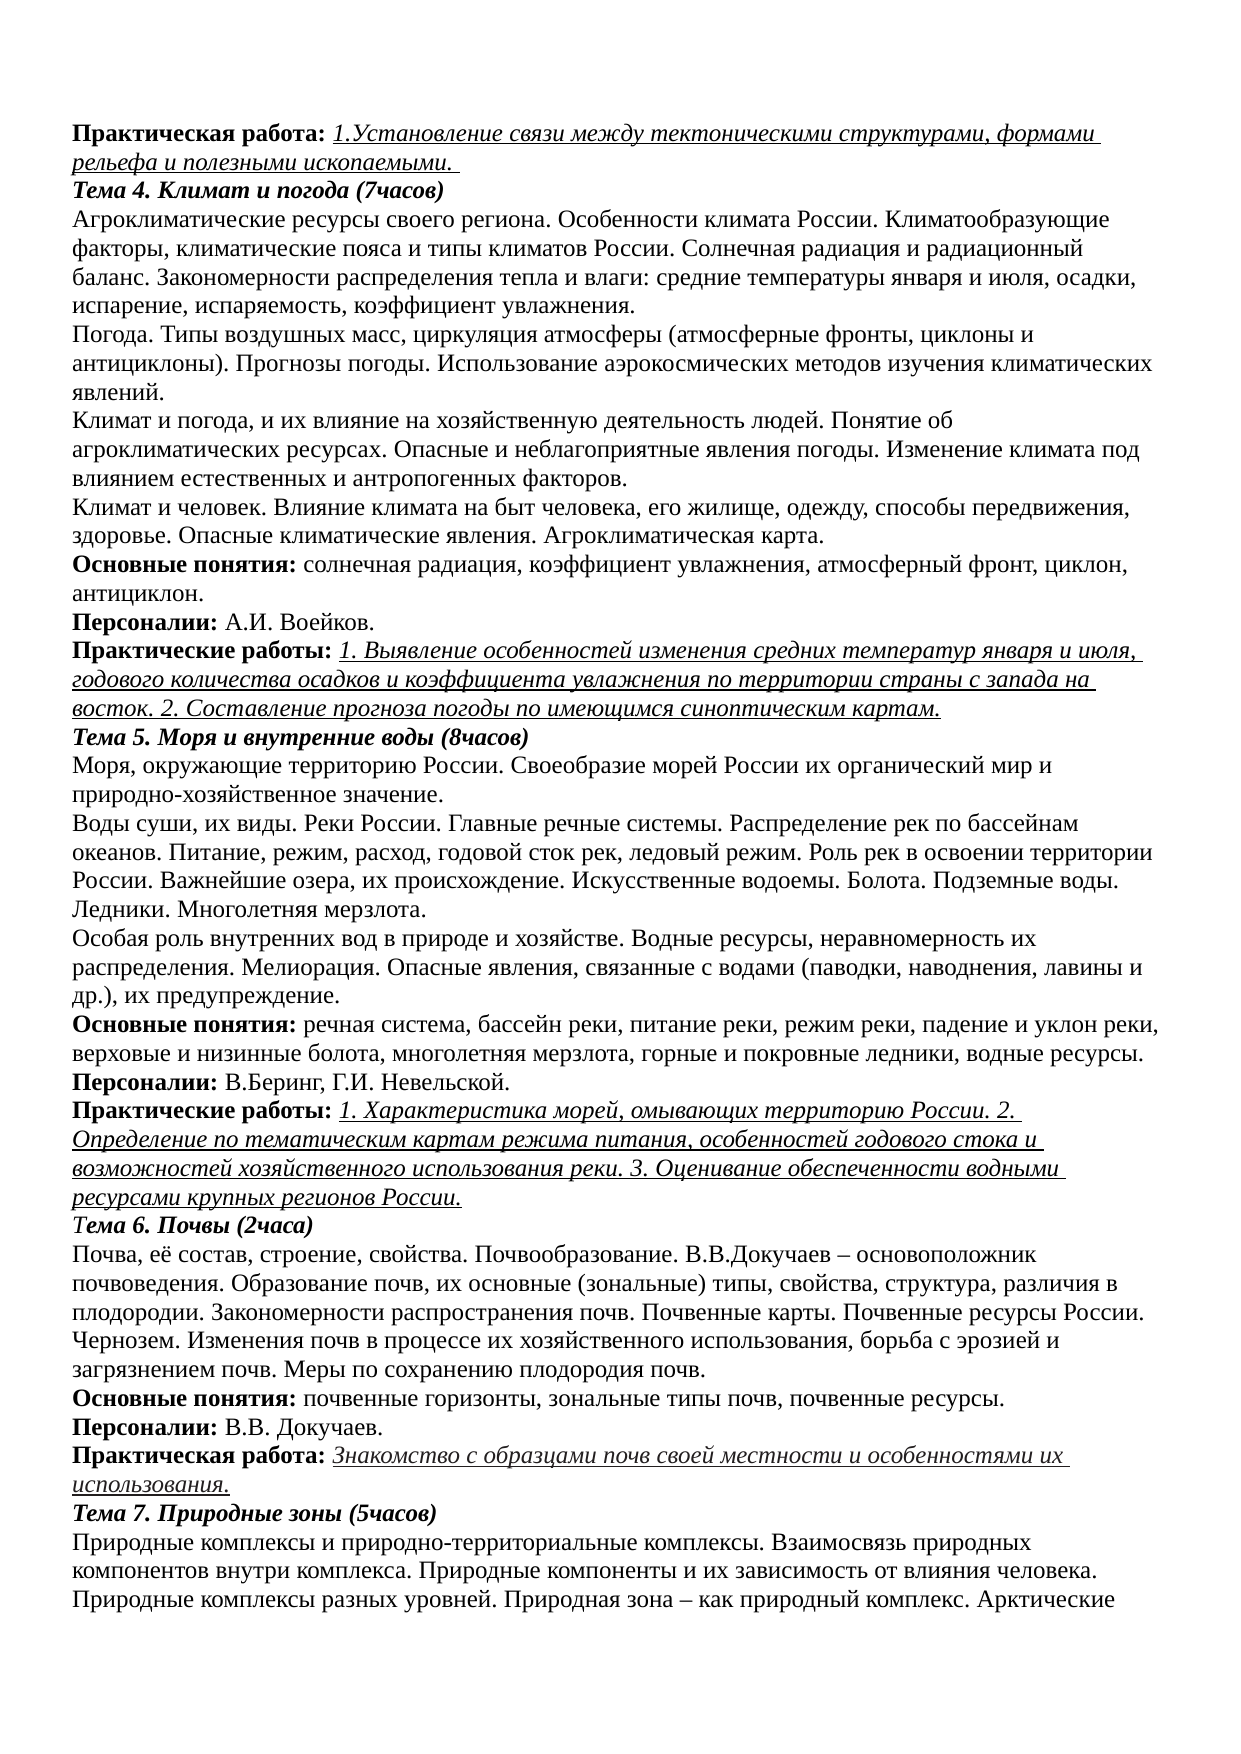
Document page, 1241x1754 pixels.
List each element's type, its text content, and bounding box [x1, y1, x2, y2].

text Тема 5. Моря и внутренние воды (8часов) [72, 722, 1159, 751]
text Воды суши, их виды. Реки России. Главные речные системы. Распределение рек по бассейнам океанов. Питание, режим, расход, годовой сток рек, ледовый режим. Роль рек в освоении территории России. Важнейшие озера, их происхождение. Искусственные водоемы. Болота. Подземные воды. Ледники. Многолетняя мерзлота. [72, 808, 1159, 923]
text Тема 7. Природные зоны (5часов) [72, 1498, 1159, 1527]
text Персоналии: А.И. Воейков. [72, 607, 1159, 636]
text Погода. Типы воздушных масс, циркуляция атмосферы (атмосферные фронты, циклоны и антициклоны). Прогнозы погоды. Использование аэрокосмических методов изучения климатических явлений. [72, 319, 1159, 406]
text Практическая работа: Знакомство с образцами почв своей местности и особенностями их использования. [72, 1441, 1159, 1498]
text Практические работы: 1. Характеристика морей, омывающих территорию России. 2. Определение по тематическим картам режима питания, особенностей годового стока и возможностей хозяйственного использования реки. 3. Оценивание обеспеченности водными ресурсами крупных регионов России. [72, 1096, 1159, 1211]
text Основные понятия: солнечная радиация, коэффициент увлажнения, атмосферный фронт, циклон, антициклон. [72, 549, 1159, 607]
text Почва, её состав, строение, свойства. Почвообразование. В.В.Докучаев – основоположник почвоведения. Образование почв, их основные (зональные) типы, свойства, структура, различия в плодородии. Закономерности распространения почв. Почвенные карты. Почвенные ресурсы России. Чернозем. Изменения почв в процессе их хозяйственного использования, борьба с эрозией и загрязнением почв. Меры по сохранению плодородия почв. [72, 1239, 1159, 1383]
text Основные понятия: почвенные горизонты, зональные типы почв, почвенные ресурсы. [72, 1383, 1159, 1412]
text Персоналии: В.Беринг, Г.И. Невельской. [72, 1067, 1159, 1096]
text Тема 4. Климат и погода (7часов) [72, 176, 1159, 204]
text Климат и человек. Влияние климата на быт человека, его жилище, одежду, способы передвижения, здоровье. Опасные климатические явления. Агроклиматическая карта. [72, 492, 1159, 549]
text Климат и погода, и их влияние на хозяйственную деятельность людей. Понятие об агроклиматических ресурсах. Опасные и неблагоприятные явления погоды. Изменение климата под влиянием естественных и антропогенных факторов. [72, 406, 1159, 492]
text Практические работы: 1. Выявление особенностей изменения средних температур января и июля, годового количества осадков и коэффициента увлажнения по территории страны с запада на восток. 2. Составление прогноза погоды по имеющимся синоптическим картам. [72, 636, 1159, 722]
text Тема 6. Почвы (2часа) [72, 1211, 1159, 1239]
text Практическая работа: 1.Установление связи между тектоническими структурами, формами рельефа и полезными ископаемыми. [72, 118, 1159, 176]
text Природные комплексы и природно-территориальные комплексы. Взаимосвязь природных компонентов внутри комплекса. Природные компоненты и их зависимость от влияния человека. Природные комплексы разных уровней. Природная зона – как природный комплекс. Арктические [72, 1527, 1159, 1613]
text Агроклиматические ресурсы своего региона. Особенности климата России. Климатообразующие факторы, климатические пояса и типы климатов России. Солнечная радиация и радиационный баланс. Закономерности распределения тепла и влаги: средние температуры января и июля, осадки, испарение, испаряемость, коэффициент увлажнения. [72, 204, 1159, 319]
text Персоналии: В.В. Докучаев. [72, 1412, 1159, 1441]
text Моря, окружающие территорию России. Своеобразие морей России их органический мир и природно-хозяйственное значение. [72, 751, 1159, 808]
text Основные понятия: речная система, бассейн реки, питание реки, режим реки, падение и уклон реки, верховые и низинные болота, многолетняя мерзлота, горные и покровные ледники, водные ресурсы. [72, 1009, 1159, 1067]
text Особая роль внутренних вод в природе и хозяйстве. Водные ресурсы, неравномерность их распределения. Мелиорация. Опасные явления, связанные с водами (паводки, наводнения, лавины и др.), их предупреждение. [72, 923, 1159, 1009]
